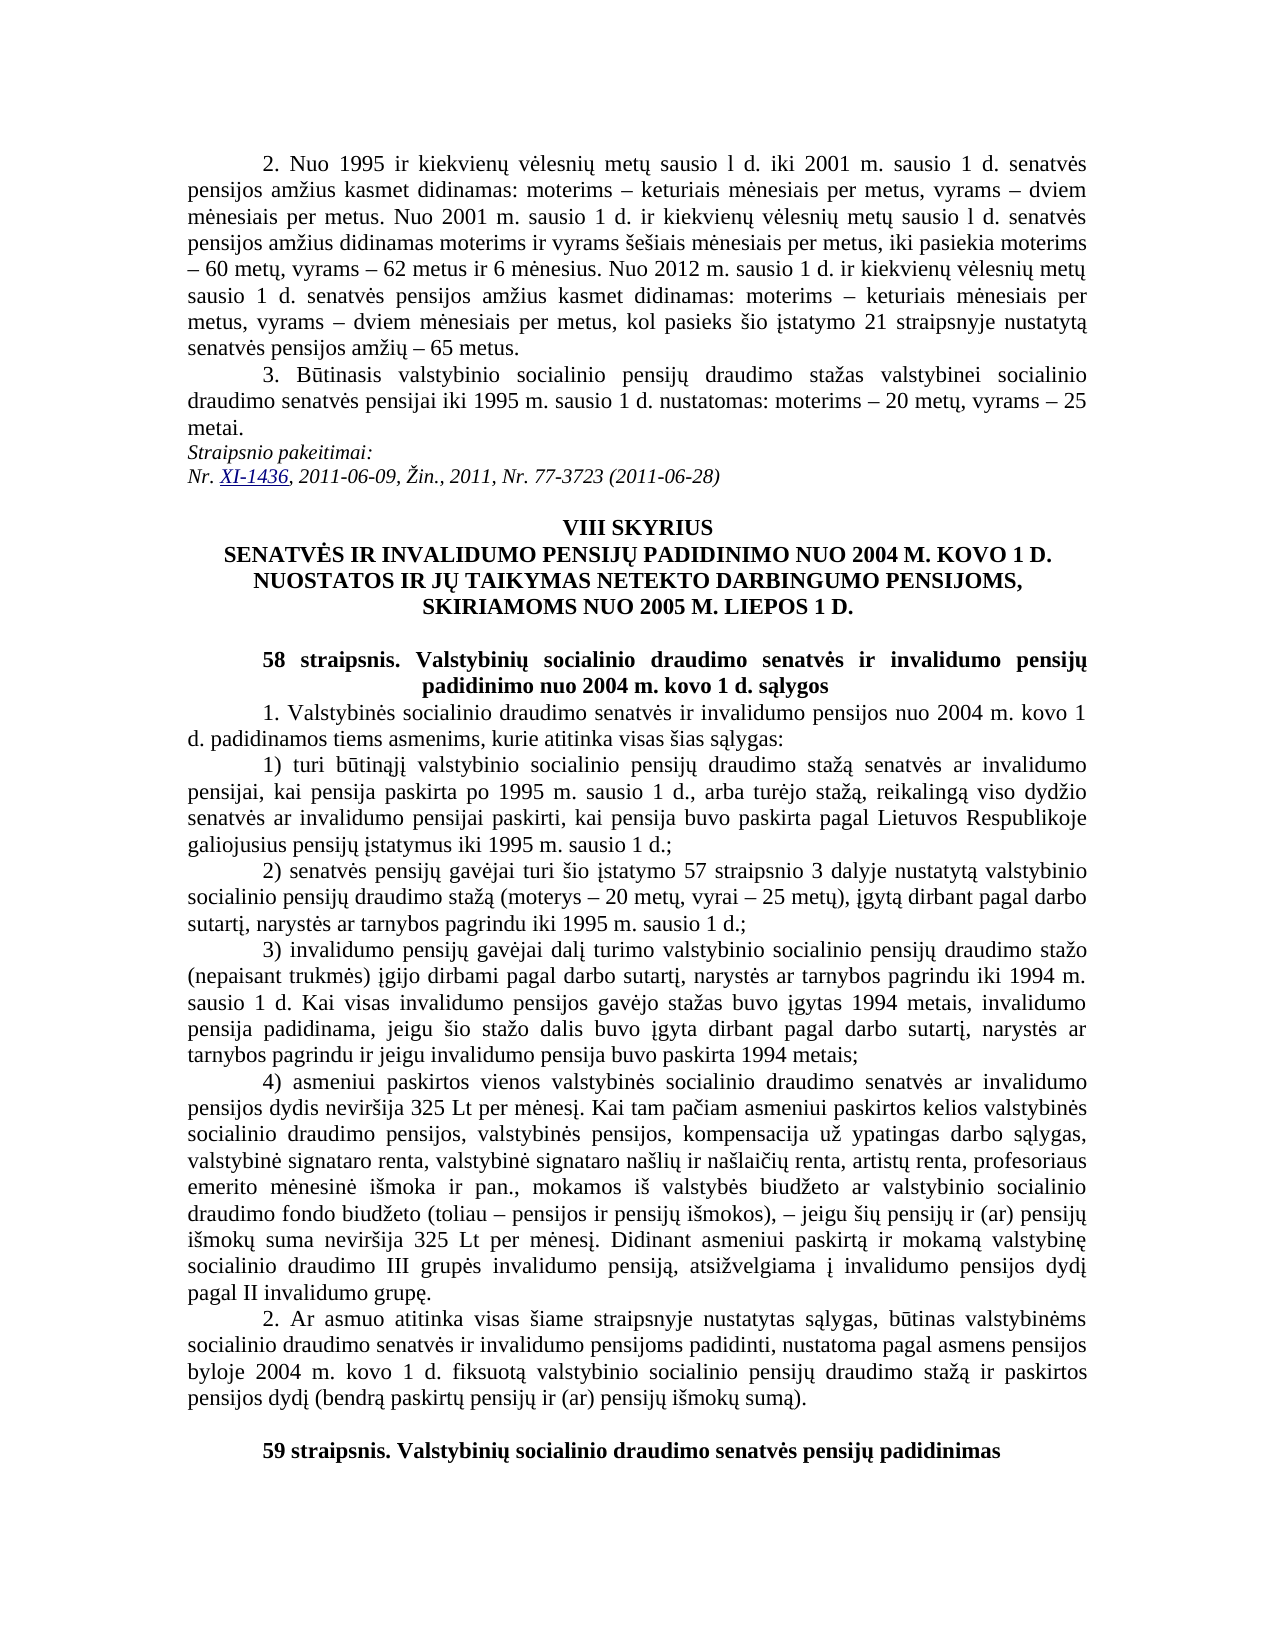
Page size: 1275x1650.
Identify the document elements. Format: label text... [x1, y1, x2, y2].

text 59 straipsnis. Valstybinių socialinio draudimo senatvės pensijų padidinimas [187, 1437, 1088, 1463]
text 2) senatvės pensijų gavėjai turi šio įstatymo 57 straipsnio 3 dalyje nustatytą valstybinio socialinio pensijų draudimo stažą (moterys – 20 metų, vyrai – 25 metų), įgytą dirbant pagal darbo sutartį, narystės ar tarnybos pagrindu iki 1995 m. sausio 1 d.; [187, 857, 1088, 936]
text 2. Nuo 1995 ir kiekvienų vėlesnių metų sausio l d. iki 2001 m. sausio 1 d. senatvės pensijos amžius kasmet didinamas: moterims – keturiais mėnesiais per metus, vyrams – dviem mėnesiais per metus. Nuo 2001 m. sausio 1 d. ir kiekvienų vėlesnių metų sausio l d. senatvės pensijos amžius didinamas moterims ir vyrams šešiais mėnesiais per metus, iki pasiekia moterims – 60 metų, vyrams – 62 metus ir 6 mėnesius. Nuo 2012 m. sausio 1 d. ir kiekvienų vėlesnių metų sausio 1 d. senatvės pensijos amžius kasmet didinamas: moterims – keturiais mėnesiais per metus, vyrams – dviem mėnesiais per metus, kol pasieks šio įstatymo 21 straipsnyje nustatytą senatvės pensijos amžių – 65 metus. [187, 150, 1088, 361]
text 58 straipsnis. Valstybinių socialinio draudimo senatvės ir invalidumo pensijų padidinimo nuo 2004 m. kovo 1 d. sąlygos [262, 646, 1088, 699]
text 1) turi būtinąjį valstybinio socialinio pensijų draudimo stažą senatvės ar invalidumo pensijai, kai pensija paskirta po 1995 m. sausio 1 d., arba turėjo stažą, reikalingą viso dydžio senatvės ar invalidumo pensijai paskirti, kai pensija buvo paskirta pagal Lietuvos Respublikoje galiojusius pensijų įstatymus iki 1995 m. sausio 1 d.; [187, 752, 1088, 857]
text Straipsnio pakeitimai: [187, 440, 1088, 464]
text VIII SKYRIUS [187, 514, 1088, 541]
text 1. Valstybinės socialinio draudimo senatvės ir invalidumo pensijos nuo 2004 m. kovo 1 d. padidinamos tiems asmenims, kurie atitinka visas šias sąlygas: [187, 699, 1088, 752]
text 2. Ar asmuo atitinka visas šiame straipsnyje nustatytas sąlygas, būtinas valstybinėms socialinio draudimo senatvės ir invalidumo pensijoms padidinti, nustatoma pagal asmens pensijos byloje 2004 m. kovo 1 d. fiksuotą valstybinio socialinio pensijų draudimo stažą ir paskirtos pensijos dydį (bendrą paskirtų pensijų ir (ar) pensijų išmokų sumą). [187, 1305, 1088, 1410]
text 4) asmeniui paskirtos vienos valstybinės socialinio draudimo senatvės ar invalidumo pensijos dydis neviršija 325 Lt per mėnesį. Kai tam pačiam asmeniui paskirtos kelios valstybinės socialinio draudimo pensijos, valstybinės pensijos, kompensacija už ypatingas darbo sąlygas, valstybinė signataro renta, valstybinė signataro našlių ir našlaičių renta, artistų renta, profesoriaus emerito mėnesinė išmoka ir pan., mokamos iš valstybės biudžeto ar valstybinio socialinio draudimo fondo biudžeto (toliau – pensijos ir pensijų išmokos), – jeigu šių pensijų ir (ar) pensijų išmokų suma neviršija 325 Lt per mėnesį. Didinant asmeniui paskirtą ir mokamą valstybinę socialinio draudimo III grupės invalidumo pensiją, atsižvelgiama į invalidumo pensijos dydį pagal II invalidumo grupę. [187, 1068, 1088, 1305]
text Nr. XI-1436, 2011-06-09, Žin., 2011, Nr. 77-3723 (2011-06-28) [187, 464, 1087, 488]
text 3) invalidumo pensijų gavėjai dalį turimo valstybinio socialinio pensijų draudimo stažo (nepaisant trukmės) įgijo dirbami pagal darbo sutartį, narystės ar tarnybos pagrindu iki 1994 m. sausio 1 d. Kai visas invalidumo pensijos gavėjo stažas buvo įgytas 1994 metais, invalidumo pensija padidinama, jeigu šio stažo dalis buvo įgyta dirbant pagal darbo sutartį, narystės ar tarnybos pagrindu ir jeigu invalidumo pensija buvo paskirta 1994 metais; [187, 936, 1088, 1068]
text SENATVĖS IR INVALIDUMO PENSIJŲ PADIDINIMO NUO 2004 M. KOVO 1 D. NUOSTATOS IR JŲ TAIKYMAS NETEKTO DARBINGUMO PENSIJOMS, SKIRIAMOMS NUO 2005 M. LIEPOS 1 D. [187, 541, 1088, 620]
text 3. Būtinasis valstybinio socialinio pensijų draudimo stažas valstybinei socialinio draudimo senatvės pensijai iki 1995 m. sausio 1 d. nustatomas: moterims – 20 metų, vyrams – 25 metai. [187, 361, 1088, 440]
